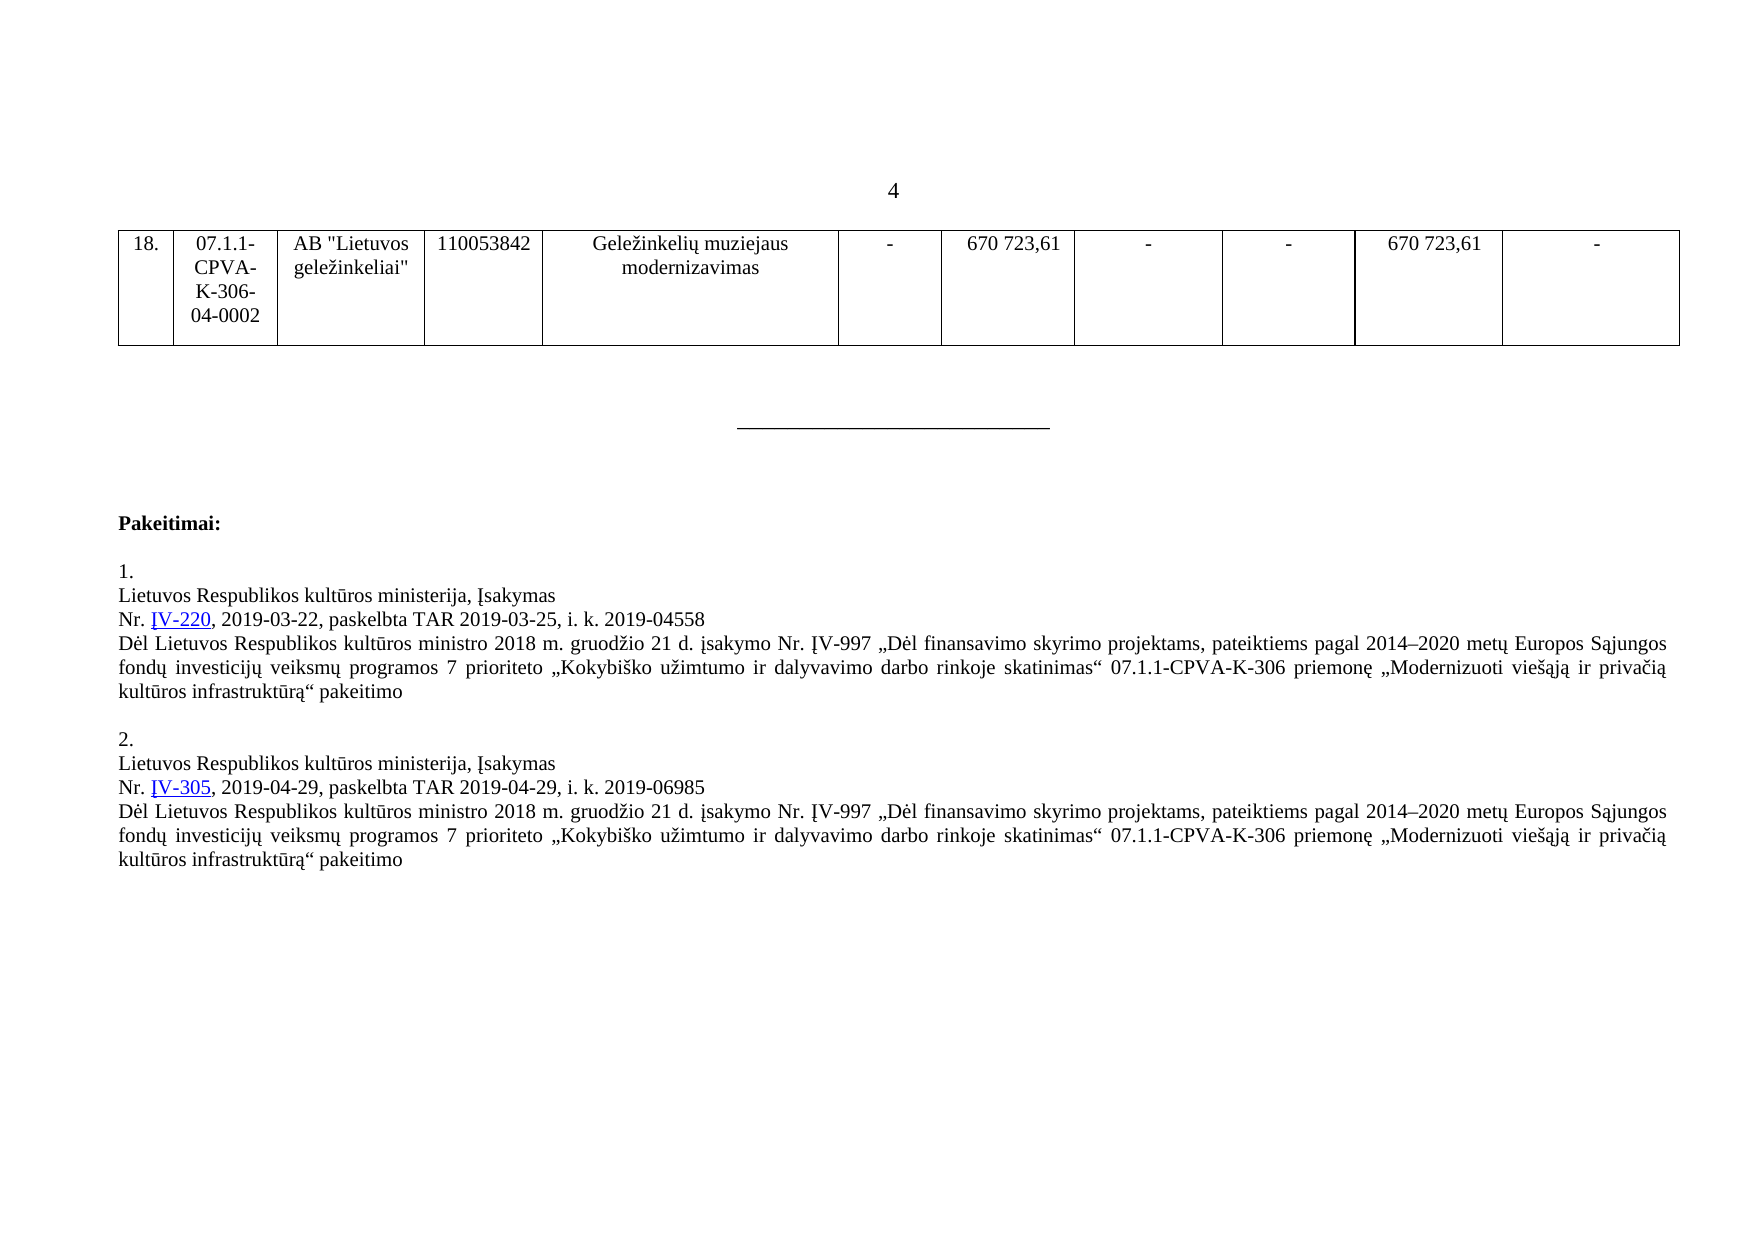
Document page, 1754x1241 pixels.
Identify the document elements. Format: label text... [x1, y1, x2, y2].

text Dėl Lietuvos Respublikos kultūros ministro 2018 m. gruodžio 21 d. įsakymo Nr. ĮV-997 „Dėl finansavimo skyrimo projektams, pateiktiems pagal 2014–2020 metų Europos Sąjungos fondų investicijų veiksmų programos 7 prioriteto „Kokybiško užimtumo ir dalyvavimo darbo rinkoje skatinimas“ 07.1.1-CPVA-K-306 priemonę „Modernizuoti viešąją ir privačią kultūros infrastruktūrą“ pakeitimo [118, 631, 1668, 703]
text Lietuvos Respublikos kultūros ministerija, Įsakymas [118, 751, 1668, 775]
table_cell 110053842 [425, 231, 542, 345]
table_cell - [1223, 231, 1354, 345]
text Pakeitimai: [118, 511, 1668, 534]
text Nr. ĮV-305, 2019-04-29, paskelbta TAR 2019-04-29, i. k. 2019-06985 [118, 775, 1668, 799]
table_cell Geležinkelių muziejaus modernizavimas [543, 231, 838, 345]
text Lietuvos Respublikos kultūros ministerija, Įsakymas [118, 583, 1668, 607]
text 1. [118, 559, 1668, 583]
table_cell 670 723,61 [942, 231, 1074, 345]
text Dėl Lietuvos Respublikos kultūros ministro 2018 m. gruodžio 21 d. įsakymo Nr. ĮV-997 „Dėl finansavimo skyrimo projektams, pateiktiems pagal 2014–2020 metų Europos Sąjungos fondų investicijų veiksmų programos 7 prioriteto „Kokybiško užimtumo ir dalyvavimo darbo rinkoje skatinimas“ 07.1.1-CPVA-K-306 priemonę „Modernizuoti viešąją ir privačią kultūros infrastruktūrą“ pakeitimo [118, 799, 1668, 871]
table_cell 18. [119, 231, 173, 345]
table_cell - [1075, 231, 1222, 345]
text _________________________ [118, 403, 1668, 432]
table_cell 670 723,61 [1356, 231, 1502, 345]
table_cell - [1503, 231, 1679, 345]
text 2. [118, 727, 1668, 751]
table_cell AB "Lietuvos geležinkeliai" [278, 231, 424, 345]
text Nr. ĮV-220, 2019-03-22, paskelbta TAR 2019-03-25, i. k. 2019-04558 [118, 607, 1668, 631]
table_cell - [839, 231, 941, 345]
table_cell 07.1.1-CPVA-K-306-04-0002 [174, 231, 277, 345]
